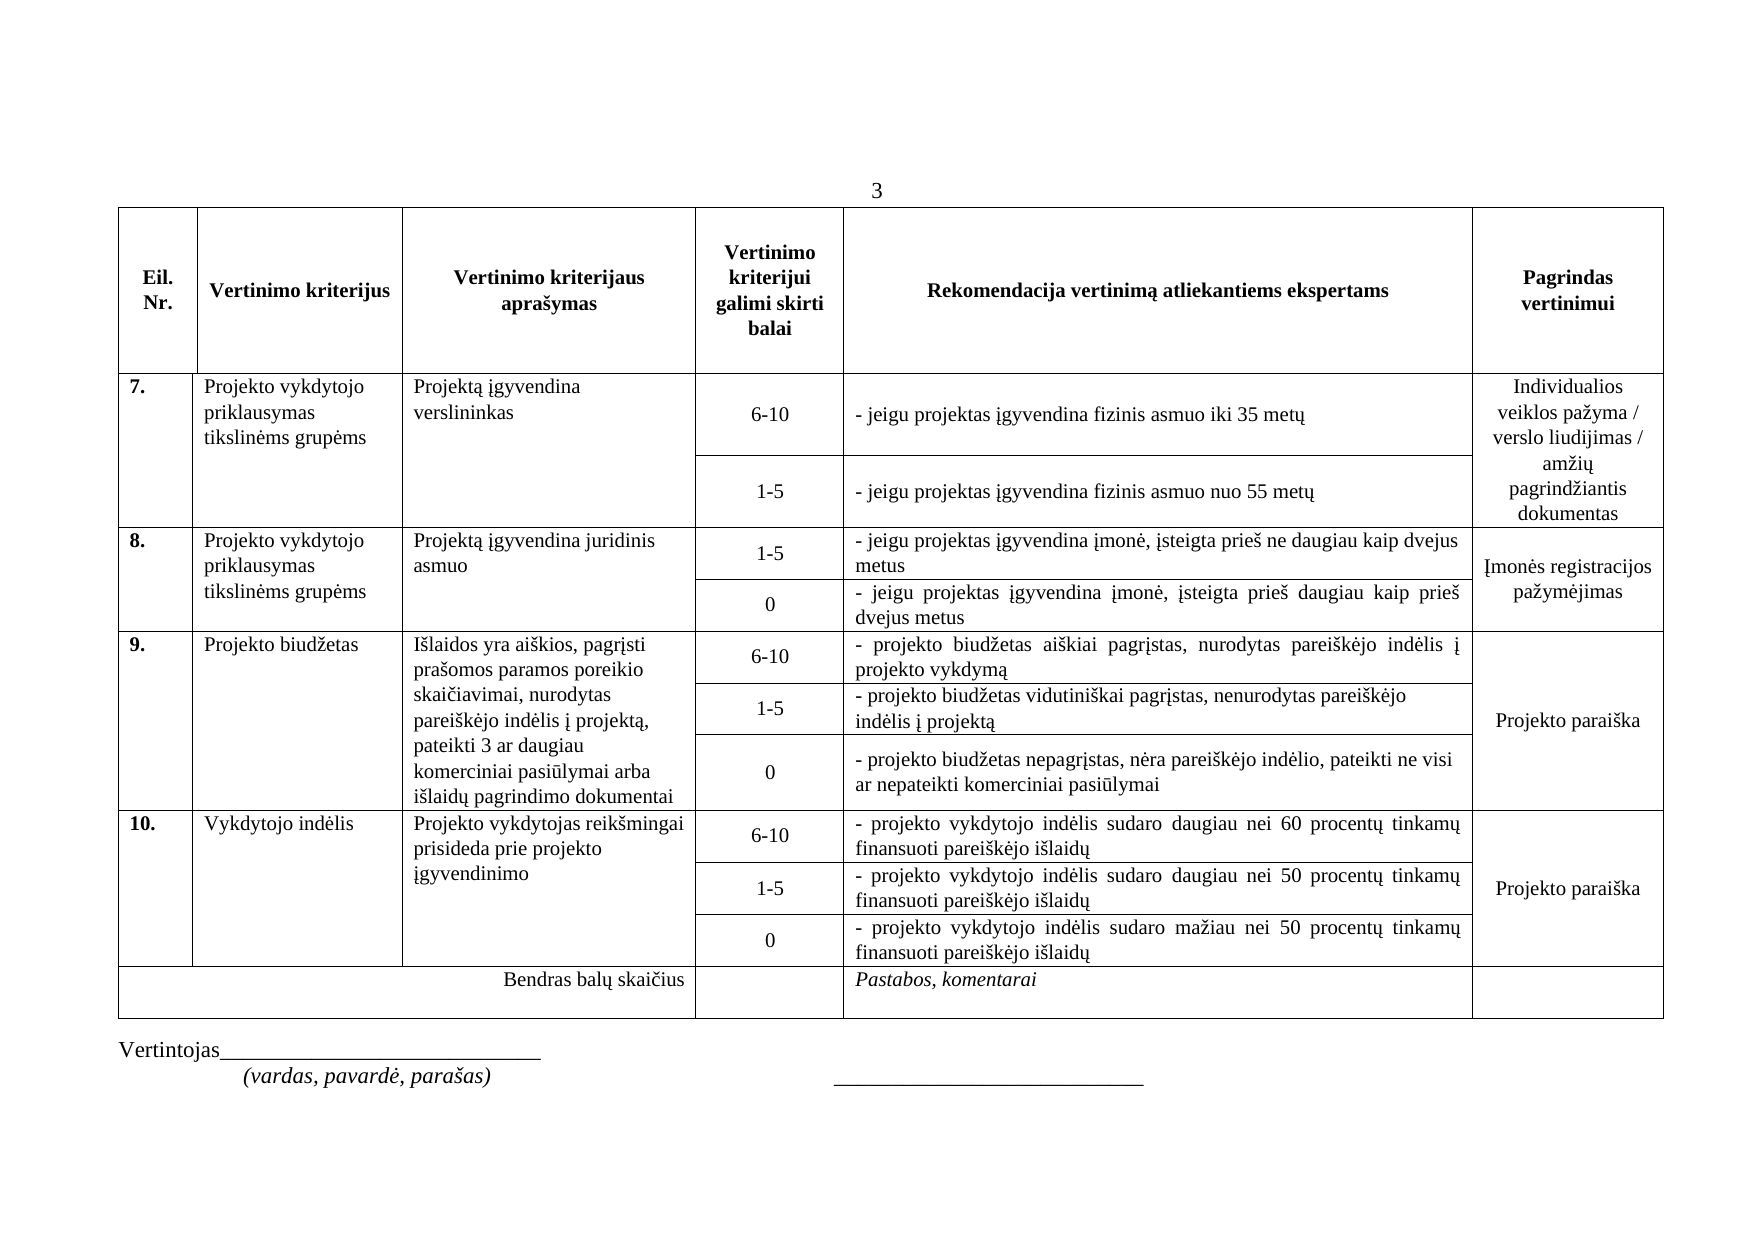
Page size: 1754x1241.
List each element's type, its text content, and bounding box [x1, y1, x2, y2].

table_cell Projekto paraiška [1473, 811, 1663, 966]
table_cell - projekto biudžetas nepagrįstas, nėra pareiškėjo indėlio, pateikti ne visi ar nepateikti komerciniai pasiūlymai [844, 735, 1472, 809]
table_cell [1664, 527, 1669, 579]
table_cell Projekto vykdytojas reikšmingai prisideda prie projekto įgyvendinimo [403, 811, 695, 966]
table_cell Projekto vykdytojo priklausymas tikslinėms grupėms [193, 528, 402, 631]
table_cell 10. [119, 811, 192, 966]
table_cell [1664, 373, 1669, 455]
table_cell 0 [696, 735, 843, 809]
table_cell 6-10 [696, 811, 843, 862]
table_cell 0 [696, 580, 843, 631]
table_header Rekomendacija vertinimą atliekantiems ekspertams [844, 208, 1472, 373]
text (vardas, pavardė, parašas) ___________________________ [118, 1062, 1636, 1088]
table_cell Vykdytojo indėlis [193, 811, 402, 966]
table_cell [1664, 862, 1669, 914]
table_header Pagrindas vertinimui [1473, 208, 1663, 373]
table_cell [1664, 631, 1669, 682]
table_cell [1664, 455, 1669, 527]
table_cell 1-5 [696, 863, 843, 914]
table_cell [696, 967, 843, 1018]
table_cell - projekto vykdytojo indėlis sudaro daugiau nei 50 procentų tinkamų finansuoti pareiškėjo išlaidų [844, 863, 1472, 914]
table_cell - projekto vykdytojo indėlis sudaro daugiau nei 60 procentų tinkamų finansuoti pareiškėjo išlaidų [844, 811, 1472, 862]
table_cell 0 [696, 915, 843, 966]
table_cell - jeigu projektas įgyvendina fizinis asmuo nuo 55 metų [844, 456, 1472, 527]
table_cell 7. [119, 374, 192, 527]
table_cell Projektą įgyvendina juridinis asmuo [403, 528, 695, 631]
table_cell Projekto paraiška [1473, 632, 1663, 809]
table_cell 1-5 [696, 684, 843, 734]
table_cell Projektą įgyvendina verslininkas [403, 374, 695, 527]
table_cell [1473, 967, 1663, 1018]
table_cell 8. [119, 528, 192, 631]
table_header Vertinimo kriterijui galimi skirti balai [696, 208, 843, 373]
table_header Vertinimo kriterijus [198, 208, 402, 373]
table_cell 6-10 [696, 632, 843, 682]
table_header [1664, 207, 1669, 373]
table_cell [1664, 579, 1669, 631]
table_cell - projekto biudžetas vidutiniškai pagrįstas, nenurodytas pareiškėjo indėlis į projektą [844, 684, 1472, 734]
table_header Eil. Nr. [119, 208, 197, 373]
table_cell Išlaidos yra aiškios, pagrįsti prašomos paramos poreikio skaičiavimai, nurodytas pareiškėjo indėlis į projektą, pateikti 3 ar daugiau komerciniai pasiūlymai arba išlaidų pagrindimo dokumentai [403, 632, 695, 809]
text Vertintojas____________________________ [118, 1036, 1636, 1062]
table_cell - jeigu projektas įgyvendina fizinis asmuo iki 35 metų [844, 374, 1472, 455]
table_cell Pastabos, komentarai [844, 967, 1472, 1018]
table_cell [1664, 734, 1669, 809]
table_cell Bendras balų skaičius [119, 967, 695, 1018]
table_cell 9. [119, 632, 192, 809]
table_cell - jeigu projektas įgyvendina įmonė, įsteigta prieš ne daugiau kaip dvejus metus [844, 528, 1472, 579]
table_cell 1-5 [696, 528, 843, 579]
table_cell 6-10 [696, 374, 843, 455]
table_header Vertinimo kriterijaus aprašymas [403, 208, 695, 373]
table_cell 1-5 [696, 456, 843, 527]
table_cell Projekto biudžetas [193, 632, 402, 809]
table_cell - jeigu projektas įgyvendina įmonė, įsteigta prieš daugiau kaip prieš dvejus metus [844, 580, 1472, 631]
table_cell [1664, 914, 1669, 966]
table_cell Įmonės registracijos pažymėjimas [1473, 528, 1663, 631]
table_cell Projekto vykdytojo priklausymas tikslinėms grupėms [193, 374, 402, 527]
table_cell [1664, 810, 1669, 862]
table_cell [1664, 966, 1669, 1018]
table_cell Individualios veiklos pažyma / verslo liudijimas / amžių pagrindžiantis dokumentas [1473, 374, 1663, 527]
table_cell - projekto biudžetas aiškiai pagrįstas, nurodytas pareiškėjo indėlis į projekto vykdymą [844, 632, 1472, 682]
table_cell - projekto vykdytojo indėlis sudaro mažiau nei 50 procentų tinkamų finansuoti pareiškėjo išlaidų [844, 915, 1472, 966]
table_cell [1664, 683, 1669, 734]
